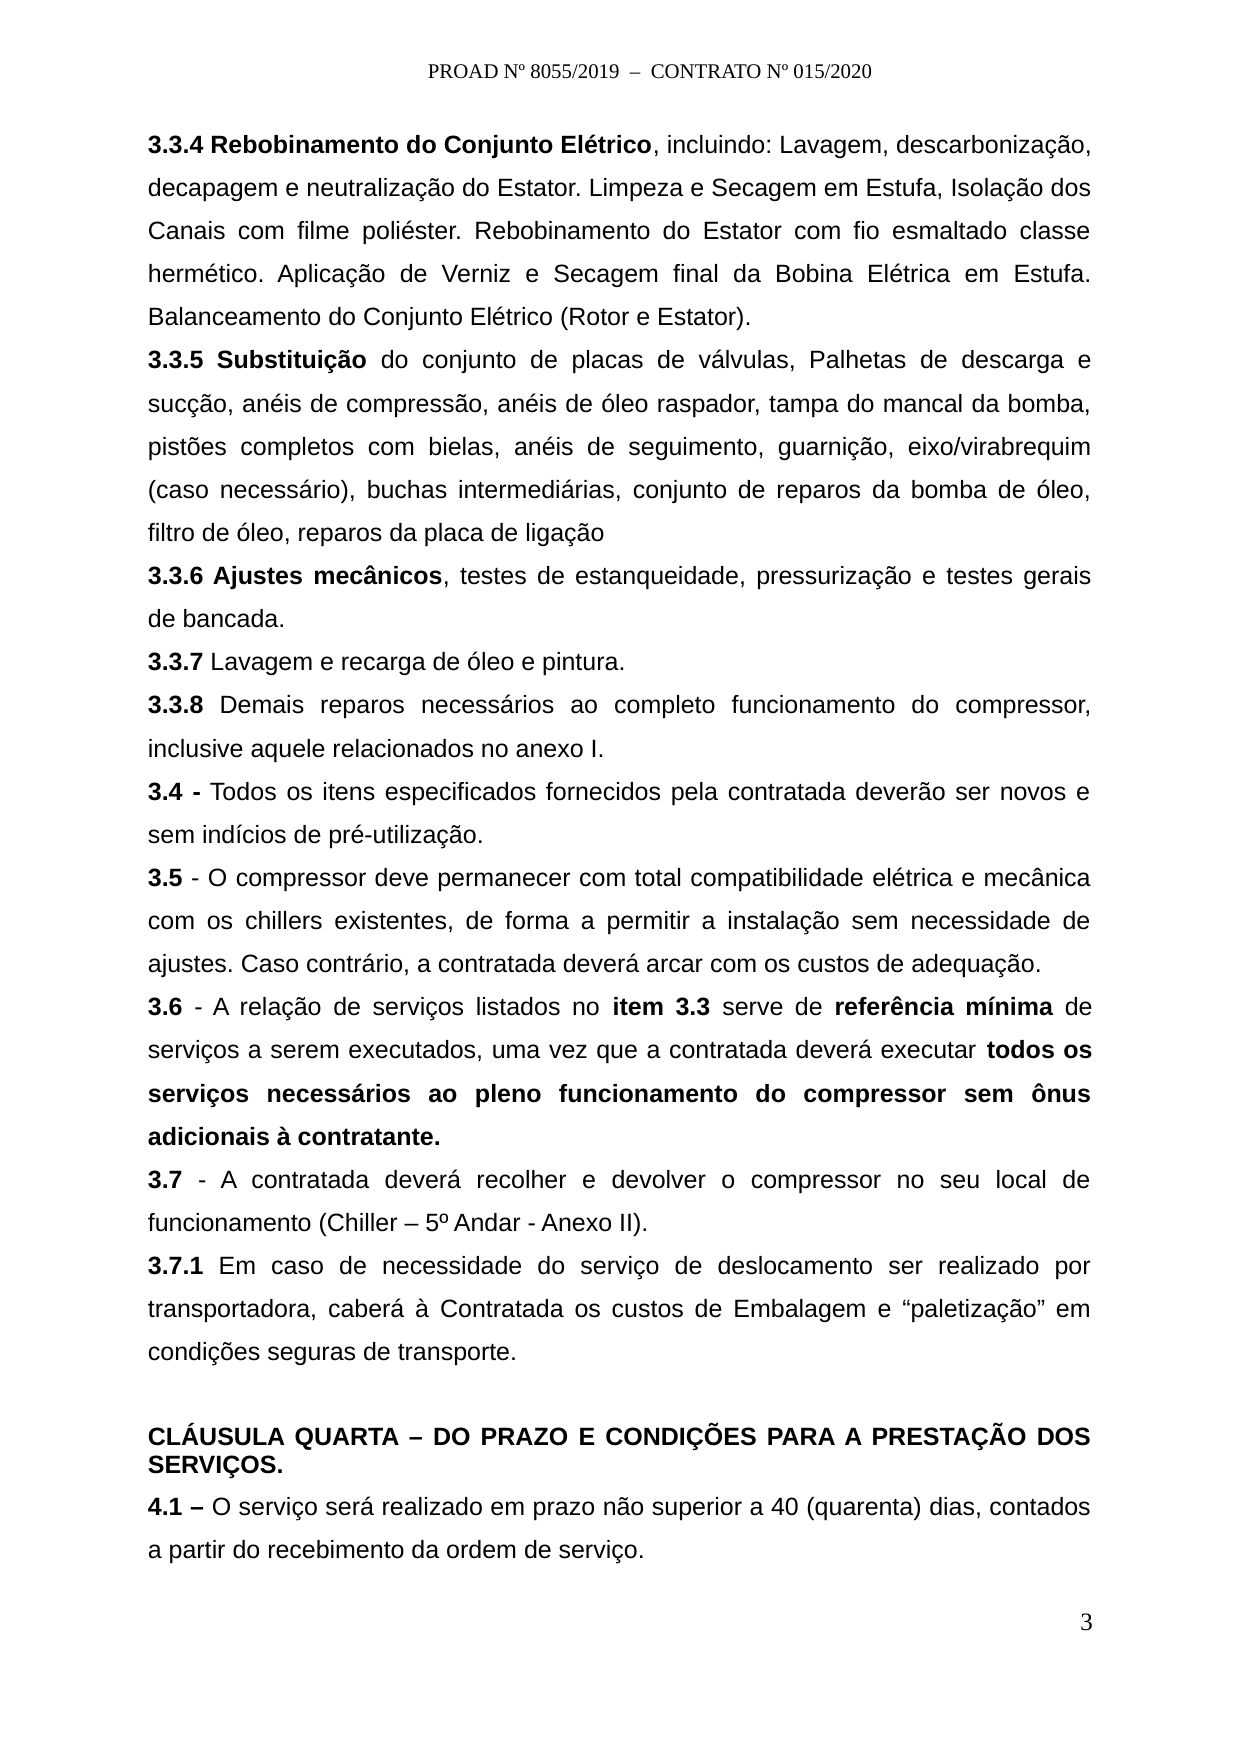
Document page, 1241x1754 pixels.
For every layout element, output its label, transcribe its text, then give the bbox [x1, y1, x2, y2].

text CLÁUSULA QUARTA – DO PRAZO E CONDIÇÕES PARA A PRESTAÇÃO DOS SERVIÇOS. [148, 1422, 1092, 1479]
text 3.7 - A contratada deverá recolher e devolver o compressor no seu local de funcionamento (Chiller – 5º Andar - Anexo II). [148, 1165, 1092, 1237]
text 3.3.4 Rebobinamento do Conjunto Elétrico, incluindo: Lavagem, descarbonização, decapagem e neutralização do Estator. Limpeza e Secagem em Estufa, Isolação dos Canais com filme poliéster. Rebobinamento do Estator com fio esmaltado classe hermético. Aplicação de Verniz e Secagem final da Bobina Elétrica em Estufa. Balanceamento do Conjunto Elétrico (Rotor e Estator). [148, 130, 1092, 331]
text 3.3.7 Lavagem e recarga de óleo e pintura. [148, 647, 1092, 676]
text 4.1 – O serviço será realizado em prazo não superior a 40 (quarenta) dias, contados a partir do recebimento da ordem de serviço. [148, 1492, 1092, 1564]
text 3.3.5 Substituição do conjunto de placas de válvulas, Palhetas de descarga e sucção, anéis de compressão, anéis de óleo raspador, tampa do mancal da bomba, pistões completos com bielas, anéis de seguimento, guarnição, eixo/virabrequim (caso necessário), buchas intermediárias, conjunto de reparos da bomba de óleo, filtro de óleo, reparos da placa de ligação [148, 346, 1092, 547]
text 3.6 - A relação de serviços listados no item 3.3 serve de referência mínima de serviços a serem executados, uma vez que a contratada deverá executar todos os serviços necessários ao pleno funcionamento do compressor sem ônus adicionais à contratante. [148, 992, 1092, 1151]
text 3.7.1 Em caso de necessidade do serviço de deslocamento ser realizado por transportadora, caberá à Contratada os custos de Embalagem e “paletização” em condições seguras de transporte. [148, 1251, 1092, 1366]
text 3.3.6 Ajustes mecânicos, testes de estanqueidade, pressurização e testes gerais de bancada. [148, 561, 1092, 633]
text 3.3.8 Demais reparos necessários ao completo funcionamento do compressor, inclusive aquele relacionados no anexo I. [148, 691, 1092, 762]
text 3.4 - Todos os itens especificados fornecidos pela contratada deverão ser novos e sem indícios de pré-utilização. [148, 777, 1092, 849]
text 3.5 - O compressor deve permanecer com total compatibilidade elétrica e mecânica com os chillers existentes, de forma a permitir a instalação sem necessidade de ajustes. Caso contrário, a contratada deverá arcar com os custos de adequação. [148, 863, 1092, 978]
